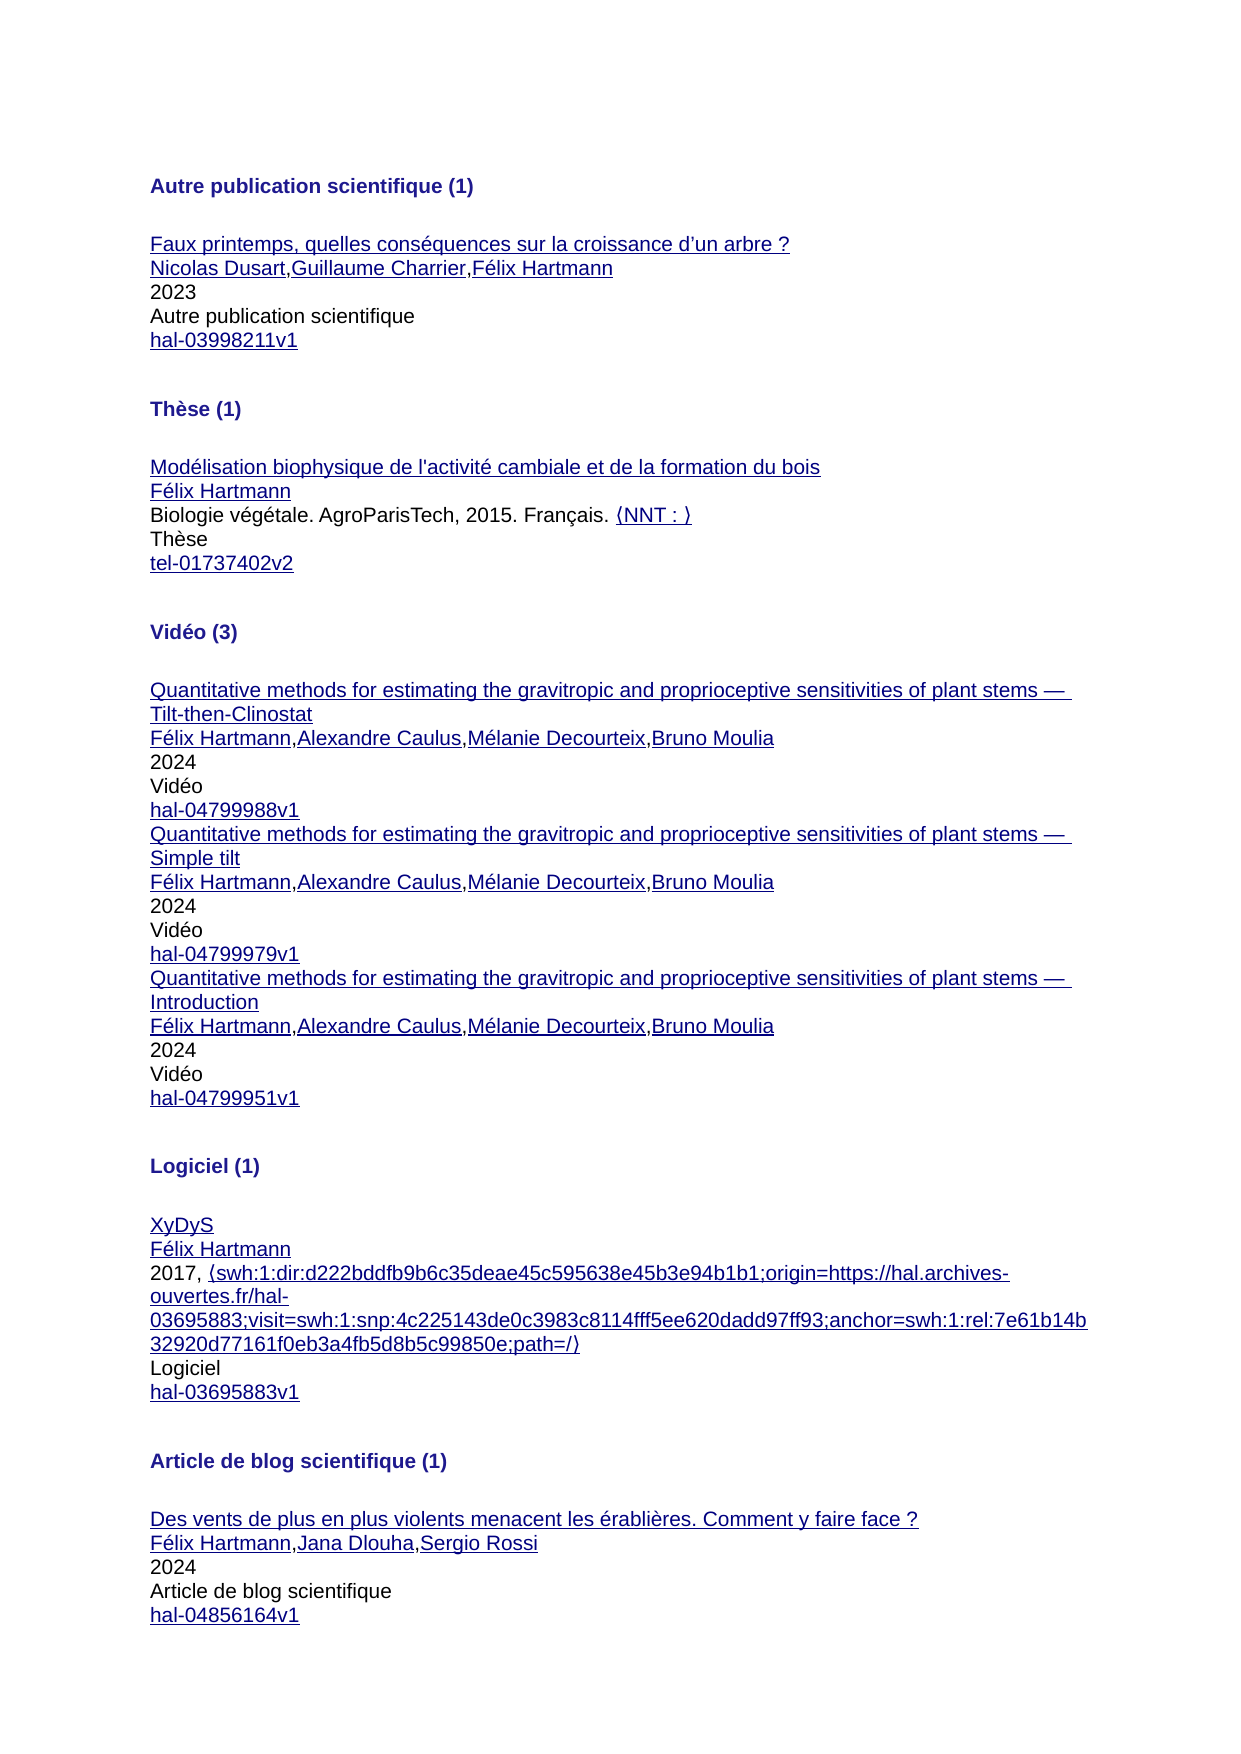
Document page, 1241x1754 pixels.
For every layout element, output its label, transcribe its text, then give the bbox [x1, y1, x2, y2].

table_cell Quantitative methods for estimating the gravitropic and proprioceptive sensitivities of plant stems — Introduction Félix Hartmann,Alexandre Caulus,Mélanie Decourteix,Bruno Moulia 2024 Vidéo hal-04799951v1 [150, 966, 1090, 1109]
table_header Quantitative methods for estimating the gravitropic and proprioceptive sensitivities of plant stems — Tilt-then-Clinostat Félix Hartmann,Alexandre Caulus,Mélanie Decourteix,Bruno Moulia 2024 Vidéo hal-04799988v1 [150, 678, 1090, 822]
subtitle Thèse (1) [150, 397, 1090, 421]
table_cell Quantitative methods for estimating the gravitropic and proprioceptive sensitivities of plant stems — Simple tilt Félix Hartmann,Alexandre Caulus,Mélanie Decourteix,Bruno Moulia 2024 Vidéo hal-04799979v1 [150, 822, 1090, 966]
subtitle Logiciel (1) [150, 1154, 1090, 1178]
table_header Modélisation biophysique de l'activité cambiale et de la formation du bois Félix Hartmann Biologie végétale. AgroParisTech, 2015. Français. ⟨NNT : ⟩ Thèse tel-01737402v2 [150, 455, 1090, 575]
subtitle Article de blog scientifique (1) [150, 1449, 1090, 1473]
table_header Faux printemps, quelles conséquences sur la croissance d’un arbre ? Nicolas Dusart,Guillaume Charrier,Félix Hartmann 2023 Autre publication scientifique hal-03998211v1 [150, 232, 1090, 352]
subtitle Autre publication scientifique (1) [150, 174, 1090, 198]
table_header Des vents de plus en plus violents menacent les érablières. Comment y faire face ? Félix Hartmann,Jana Dlouha,Sergio Rossi 2024 Article de blog scientifique hal-04856164v1 [150, 1507, 1090, 1627]
subtitle Vidéo (3) [150, 620, 1090, 644]
table_header XyDyS Félix Hartmann 2017, ⟨swh:1:dir:d222bddfb9b6c35deae45c595638e45b3e94b1b1;origin=https://hal.archives-ouvertes.fr/hal-03695883;visit=swh:1:snp:4c225143de0c3983c8114fff5ee620dadd97ff93;anchor=swh:1:rel:7e61b14b32920d77161f0eb3a4fb5d8b5c99850e;path=/⟩ Logiciel hal-03695883v1 [150, 1213, 1090, 1404]
